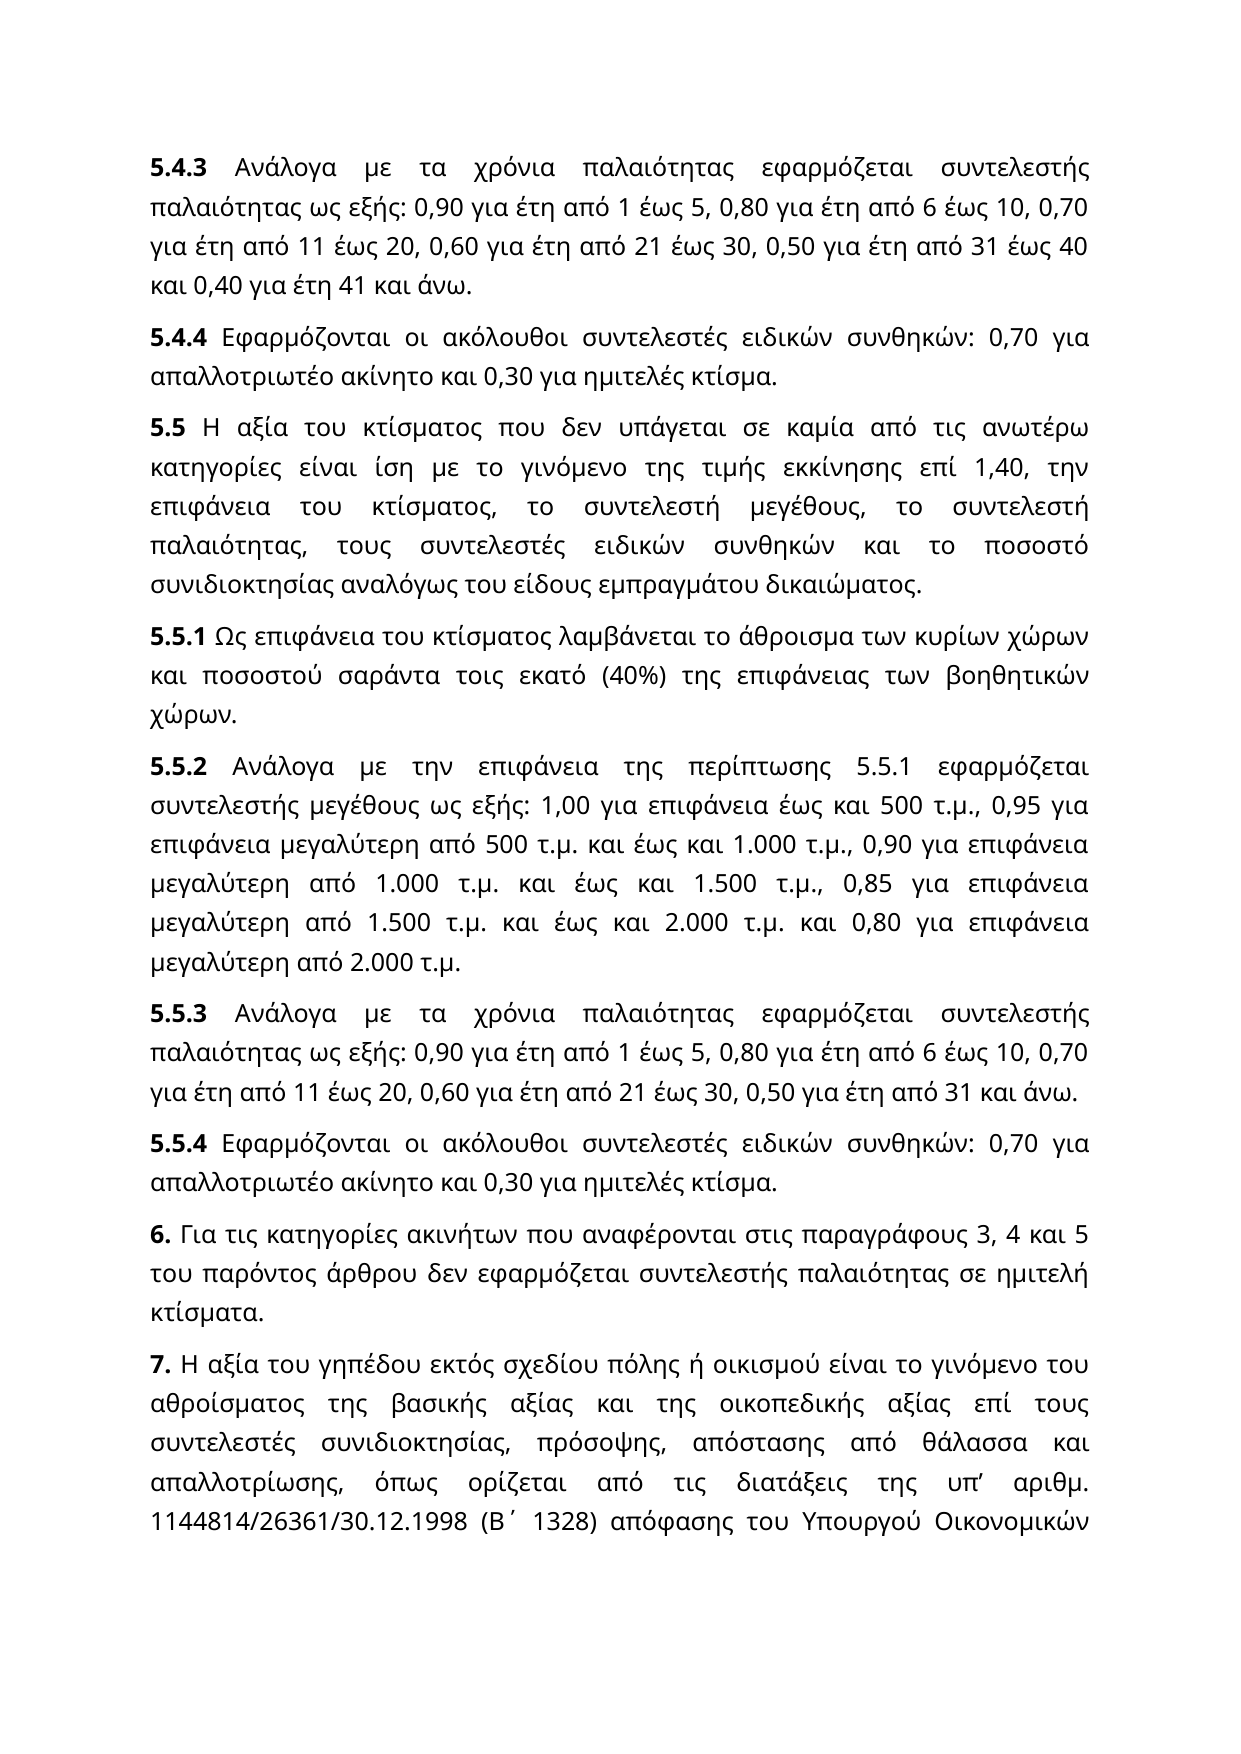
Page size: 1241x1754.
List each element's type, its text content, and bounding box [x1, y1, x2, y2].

text 5.5.3 Ανάλογα με τα χρόνια παλαιότητας εφαρμόζεται συντελεστής παλαιότητας ως εξής: 0,90 για έτη από 1 έως 5, 0,80 για έτη από 6 έως 10, 0,70 για έτη από 11 έως 20, 0,60 για έτη από 21 έως 30, 0,50 για έτη από 31 και άνω. [150, 996, 1090, 1108]
text 5.5.4 Εφαρμόζονται οι ακόλουθοι συντελεστές ειδικών συνθηκών: 0,70 για απαλλοτριωτέο ακίνητο και 0,30 για ημιτελές κτίσμα. [150, 1126, 1090, 1199]
text 5.5.1 Ως επιφάνεια του κτίσματος λαμβάνεται το άθροισμα των κυρίων χώρων και ποσοστού σαράντα τοις εκατό (40%) της επιφάνειας των βοηθητικών χώρων. [150, 618, 1090, 731]
text 6. Για τις κατηγορίες ακινήτων που αναφέρονται στις παραγράφους 3, 4 και 5 του παρόντος άρθρου δεν εφαρμόζεται συντελεστής παλαιότητας σε ημιτελή κτίσματα. [150, 1217, 1090, 1329]
text 5.4.3 Ανάλογα με τα χρόνια παλαιότητας εφαρμόζεται συντελεστής παλαιότητας ως εξής: 0,90 για έτη από 1 έως 5, 0,80 για έτη από 6 έως 10, 0,70 για έτη από 11 έως 20, 0,60 για έτη από 21 έως 30, 0,50 για έτη από 31 έως 40 και 0,40 για έτη 41 και άνω. [150, 150, 1090, 302]
text 5.4.4 Εφαρμόζονται οι ακόλουθοι συντελεστές ειδικών συνθηκών: 0,70 για απαλλοτριωτέο ακίνητο και 0,30 για ημιτελές κτίσμα. [150, 319, 1090, 392]
text 7. Η αξία του γηπέδου εκτός σχεδίου πόλης ή οικισμού είναι το γινόμενο του αθροίσματος της βασικής αξίας και της οικοπεδικής αξίας επί τους συντελεστές συνιδιοκτησίας, πρόσοψης, απόστασης από θάλασσα και απαλλοτρίωσης, όπως ορίζεται από τις διατάξεις της υπ’ αριθμ. 1144814/26361/30.12.1998 (Β΄ 1328) απόφασης του Υπουργού Οικονομικών [150, 1347, 1090, 1537]
text 5.5.2 Ανάλογα με την επιφάνεια της περίπτωσης 5.5.1 εφαρμόζεται συντελεστής μεγέθους ως εξής: 1,00 για επιφάνεια έως και 500 τ.μ., 0,95 για επιφάνεια μεγαλύτερη από 500 τ.μ. και έως και 1.000 τ.μ., 0,90 για επιφάνεια μεγαλύτερη από 1.000 τ.μ. και έως και 1.500 τ.μ., 0,85 για επιφάνεια μεγαλύτερη από 1.500 τ.μ. και έως και 2.000 τ.μ. και 0,80 για επιφάνεια μεγαλύτερη από 2.000 τ.μ. [150, 748, 1090, 978]
text 5.5 Η αξία του κτίσματος που δεν υπάγεται σε καμία από τις ανωτέρω κατηγορίες είναι ίση με το γινόμενο της τιμής εκκίνησης επί 1,40, την επιφάνεια του κτίσματος, το συντελεστή μεγέθους, το συντελεστή παλαιότητας, τους συντελεστές ειδικών συνθηκών και το ποσοστό συνιδιοκτησίας αναλόγως του είδους εμπραγμάτου δικαιώματος. [150, 410, 1090, 601]
